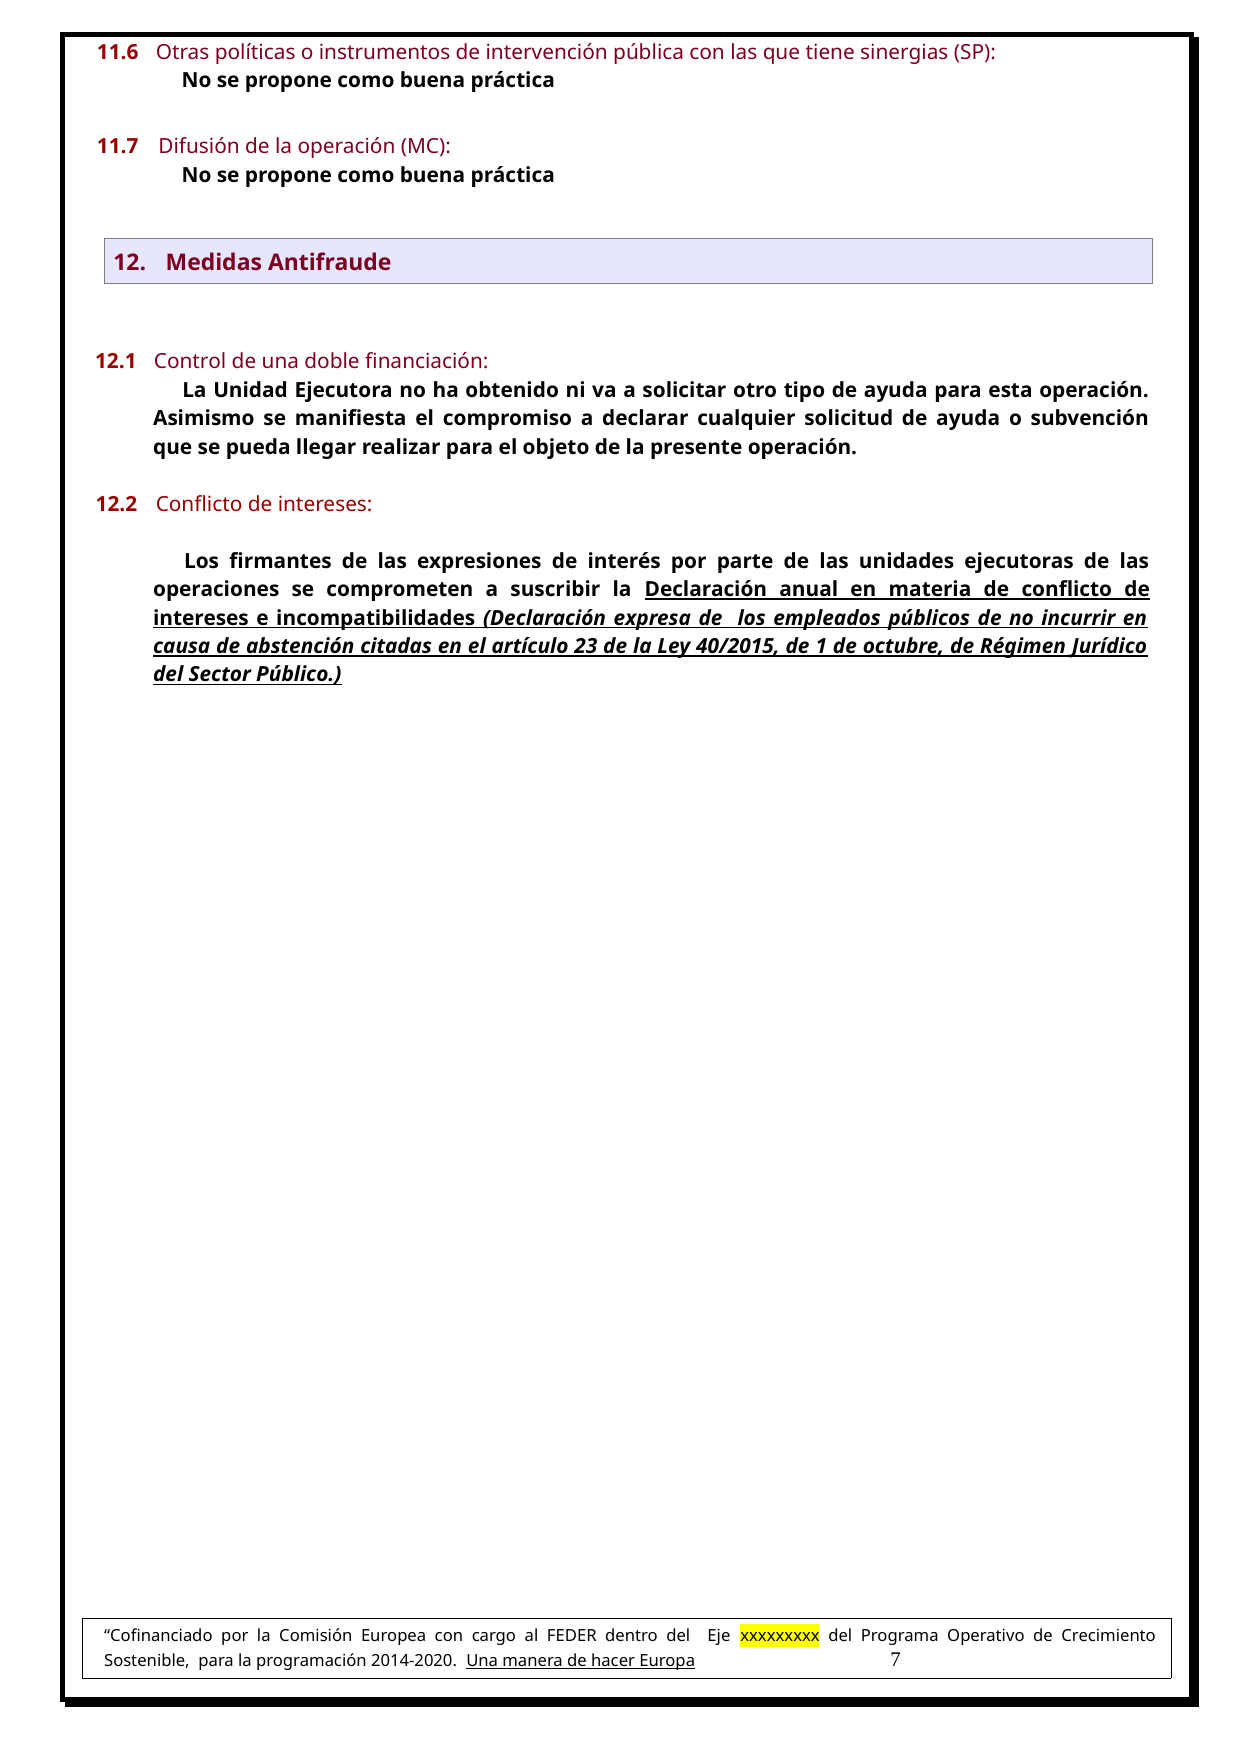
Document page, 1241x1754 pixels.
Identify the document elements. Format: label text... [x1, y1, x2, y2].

list Control de una doble financiación: [95, 346, 1189, 375]
text No se propone como buena práctica [97, 160, 1189, 188]
list Difusión de la operación (MC): [97, 131, 1189, 160]
text Los firmantes de las expresiones de interés por parte de las unidades ejecutoras de las operaciones se comprometen a suscribir la Declaración anual en materia de conflicto de intereses e incompatibilidades (Declaración expresa de los empleados públicos de no incurrir en causa de abstención citadas en el artículo 23 de la Ley 40/2015, de 1 de octubre, de Régimen Jurídico del Sector Público.) [97, 546, 1150, 688]
text No se propone como buena práctica [97, 65, 1189, 94]
list Otras políticas o instrumentos de intervención pública con las que tiene sinergias (SP): [97, 37, 1189, 65]
list Medidas Antifraude [105, 239, 1152, 283]
text La Unidad Ejecutora no ha obtenido ni va a solicitar otro tipo de ayuda para esta operación. Asimismo se manifiesta el compromiso a declarar cualquier solicitud de ayuda o subvención que se pueda llegar realizar para el objeto de la presente operación. [97, 375, 1150, 460]
list Conflicto de intereses: [95, 489, 1189, 517]
